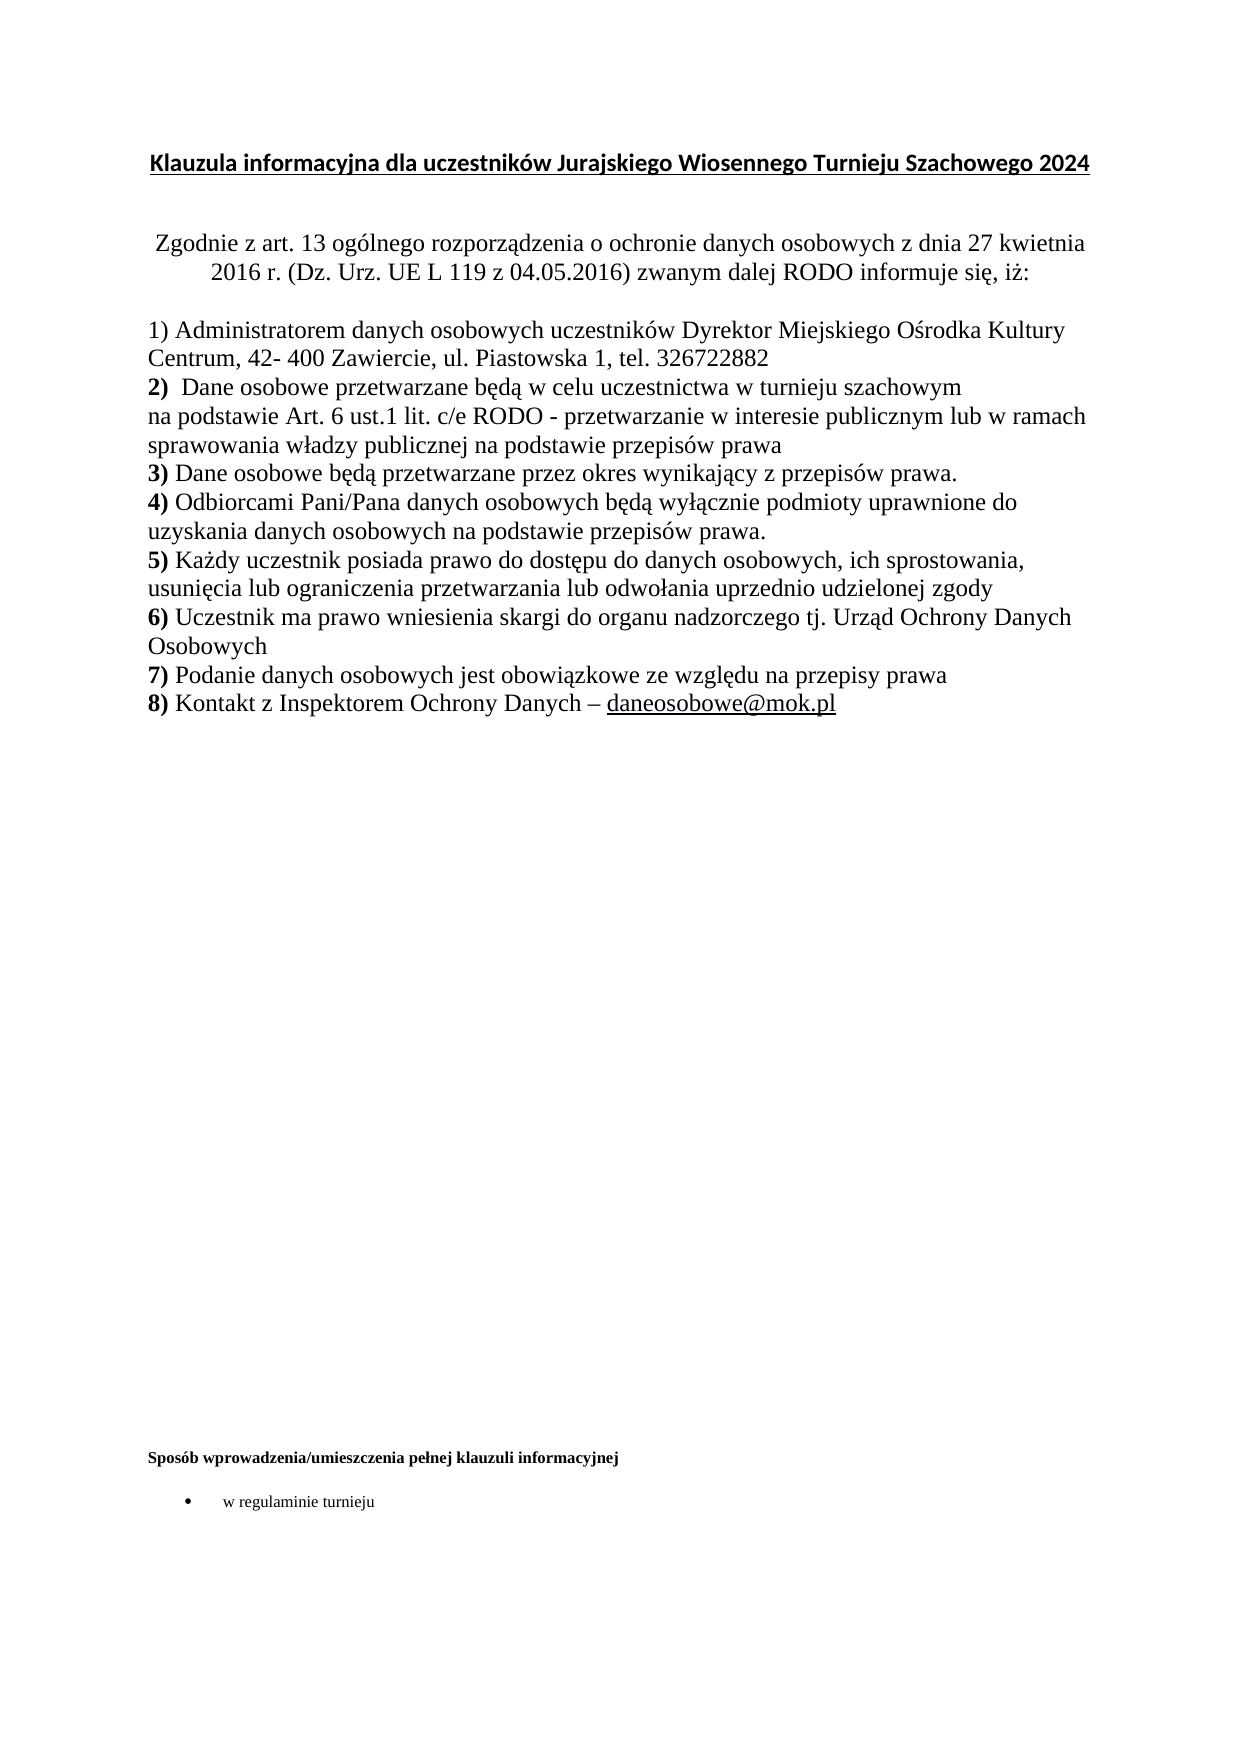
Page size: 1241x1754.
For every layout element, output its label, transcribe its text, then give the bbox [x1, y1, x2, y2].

text Sposób wprowadzenia/umieszczenia pełnej klauzuli informacyjnej [148, 1448, 1093, 1467]
text 1) Administratorem danych osobowych uczestników Dyrektor Miejskiego Ośrodka Kultury Centrum, 42- 400 Zawiercie, ul. Piastowska 1, tel. 326722882 [148, 315, 1093, 372]
text na podstawie Art. 6 ust.1 lit. c/e RODO - przetwarzanie w interesie publicznym lub w ramach sprawowania władzy publicznej na podstawie przepisów prawa [148, 401, 1093, 458]
text 5) Każdy uczestnik posiada prawo do dostępu do danych osobowych, ich sprostowania, usunięcia lub ograniczenia przetwarzania lub odwołania uprzednio udzielonej zgody [148, 545, 1093, 602]
text 4) Odbiorcami Pani/Pana danych osobowych będą wyłącznie podmioty uprawnione do uzyskania danych osobowych na podstawie przepisów prawa. [148, 487, 1093, 545]
text 7) Podanie danych osobowych jest obowiązkowe ze względu na przepisy prawa [148, 660, 1093, 688]
text 6) Uczestnik ma prawo wniesienia skargi do organu nadzorczego tj. Urząd Ochrony Danych Osobowych [148, 602, 1093, 660]
text 3) Dane osobowe będą przetwarzane przez okres wynikający z przepisów prawa. [148, 458, 1093, 487]
list w regulaminie turnieju [185, 1492, 1093, 1511]
text Zgodnie z art. 13 ogólnego rozporządzenia o ochronie danych osobowych z dnia 27 kwietnia 2016 r. (Dz. Urz. UE L 119 z 04.05.2016) zwanym dalej RODO informuje się, iż: [148, 228, 1093, 286]
text 8) Kontakt z Inspektorem Ochrony Danych – daneosobowe@mok.pl [148, 688, 1093, 717]
text Klauzula informacyjna dla uczestników Jurajskiego Wiosennego Turnieju Szachowego 2024 [148, 148, 1093, 178]
text 2) Dane osobowe przetwarzane będą w celu uczestnictwa w turnieju szachowym [148, 372, 1093, 401]
